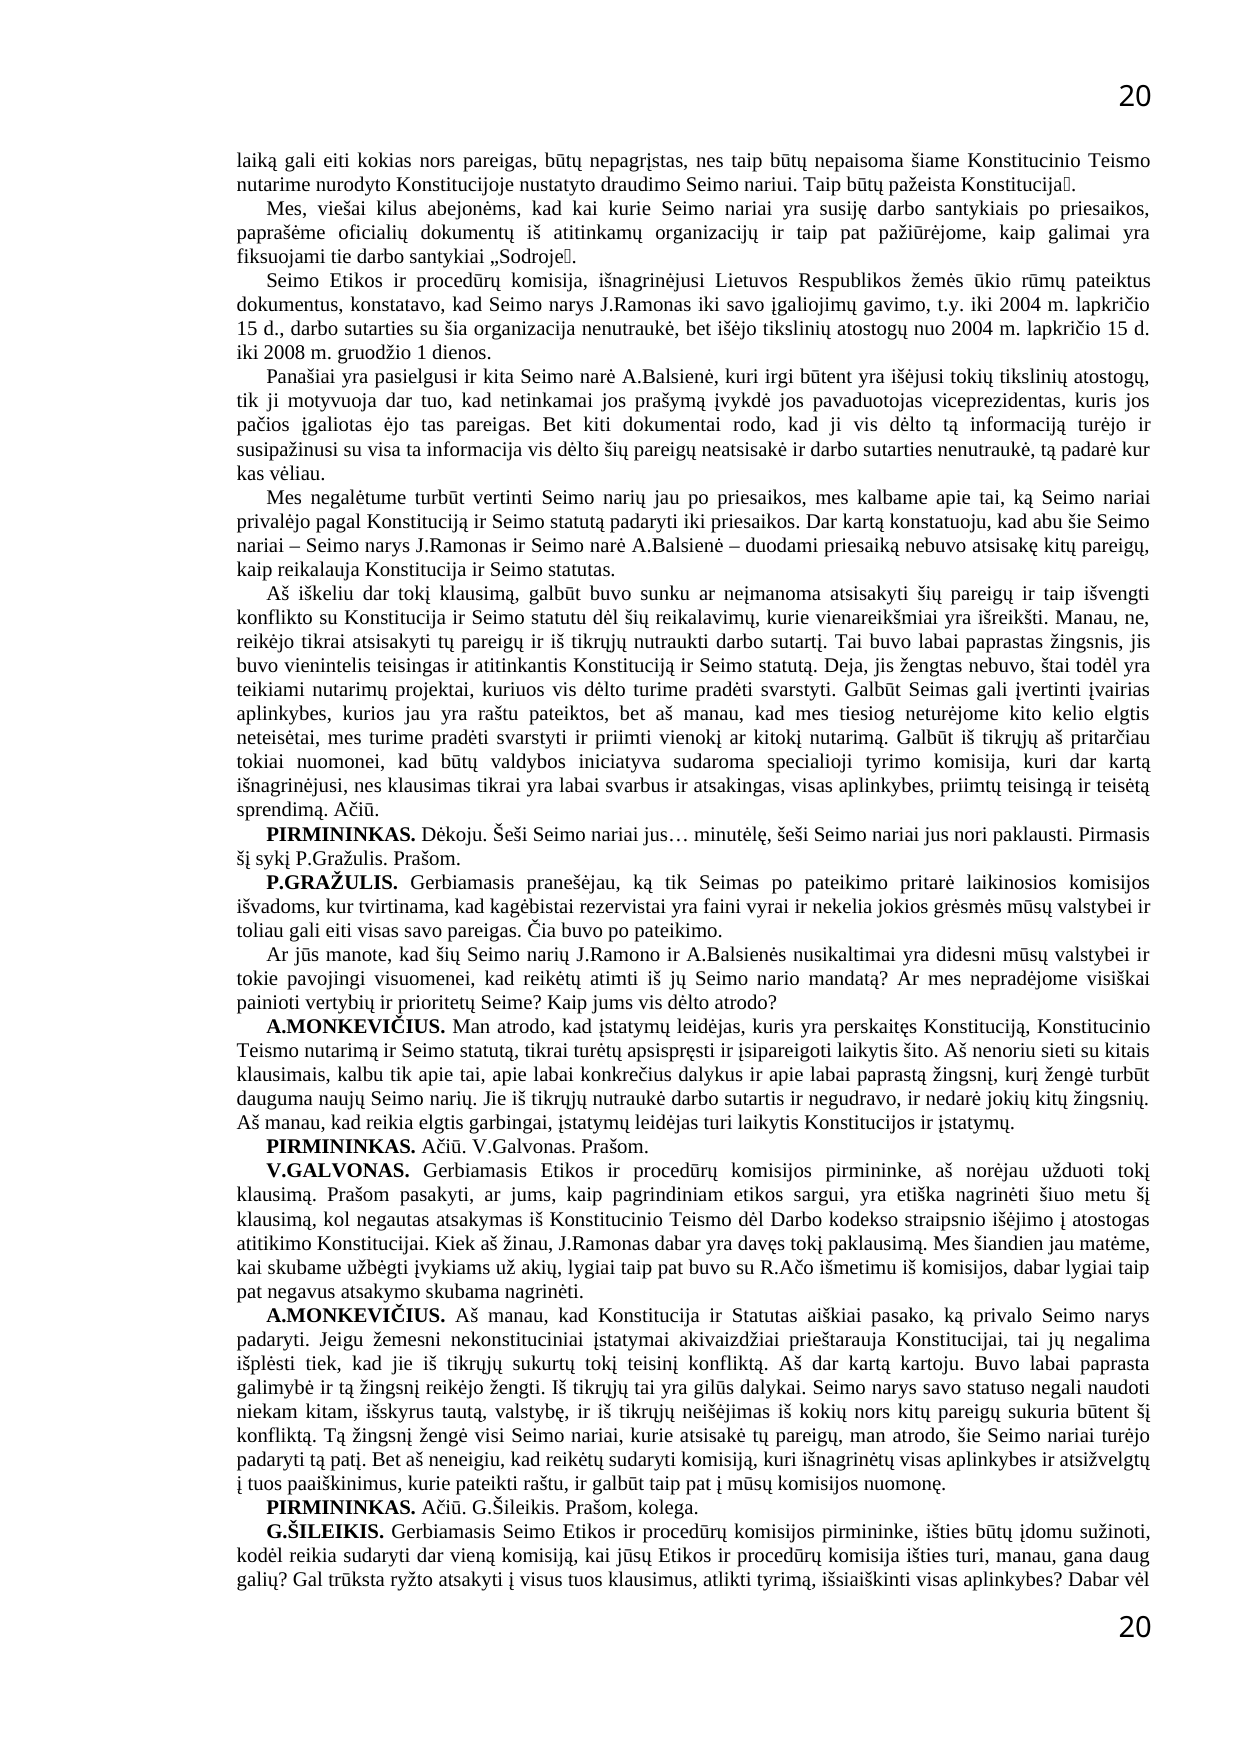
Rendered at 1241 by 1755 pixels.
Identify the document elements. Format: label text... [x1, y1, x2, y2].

text G.ŠILEIKIS. Gerbiamasis Seimo Etikos ir procedūrų komisijos pirmininke, išties būtų įdomu sužinoti, kodėl reikia sudaryti dar vieną komisiją, kai jūsų Etikos ir procedūrų komisija išties turi, manau, gana daug galių? Gal trūksta ryžto atsakyti į visus tuos klausimus, atlikti tyrimą, išsiaiškinti visas aplinkybes? Dabar vėl [236, 1519, 1152, 1591]
text Mes, viešai kilus abejonėms, kad kai kurie Seimo nariai yra susiję darbo santykiais po priesaikos, paprašėme oficialių dokumentų iš atitinkamų organizacijų ir taip pat pažiūrėjome, kaip galimai yra fiksuojami tie darbo santykiai „Sodroje. [236, 196, 1152, 268]
text Mes negalėtume turbūt vertinti Seimo narių jau po priesaikos, mes kalbame apie tai, ką Seimo nariai privalėjo pagal Konstituciją ir Seimo statutą padaryti iki priesaikos. Dar kartą konstatuoju, kad abu šie Seimo nariai – Seimo narys J.Ramonas ir Seimo narė A.Balsienė – duodami priesaiką nebuvo atsisakę kitų pareigų, kaip reikalauja Konstitucija ir Seimo statutas. [236, 484, 1152, 581]
text Ar jūs manote, kad šių Seimo narių J.Ramono ir A.Balsienės nusikaltimai yra didesni mūsų valstybei ir tokie pavojingi visuomenei, kad reikėtų atimti iš jų Seimo nario mandatą? Ar mes nepradėjome visiškai painioti vertybių ir prioritetų Seime? Kaip jums vis dėlto atrodo? [236, 942, 1152, 1014]
text A.MONKEVIČIUS. Aš manau, kad Konstitucija ir Statutas aiškiai pasako, ką privalo Seimo narys padaryti. Jeigu žemesni nekonstituciniai įstatymai akivaizdžiai prieštarauja Konstitucijai, tai jų negalima išplėsti tiek, kad jie iš tikrųjų sukurtų tokį teisinį konfliktą. Aš dar kartą kartoju. Buvo labai paprasta galimybė ir tą žingsnį reikėjo žengti. Iš tikrųjų tai yra gilūs dalykai. Seimo narys savo statuso negali naudoti niekam kitam, išskyrus tautą, valstybę, ir iš tikrųjų neišėjimas iš kokių nors kitų pareigų sukuria būtent šį konfliktą. Tą žingsnį žengė visi Seimo nariai, kurie atsisakė tų pareigų, man atrodo, šie Seimo nariai turėjo padaryti tą patį. Bet aš neneigiu, kad reikėtų sudaryti komisiją, kuri išnagrinėtų visas aplinkybes ir atsižvelgtų į tuos paaiškinimus, kurie pateikti raštu, ir galbūt taip pat į mūsų komisijos nuomonę. [236, 1303, 1152, 1495]
text laiką gali eiti kokias nors pareigas, būtų nepagrįstas, nes taip būtų nepaisoma šiame Konstitucinio Teismo nutarime nurodyto Konstitucijoje nustatyto draudimo Seimo nariui. Taip būtų pažeista Konstitucija. [236, 148, 1152, 196]
text A.MONKEVIČIUS. Man atrodo, kad įstatymų leidėjas, kuris yra perskaitęs Konstituciją, Konstitucinio Teismo nutarimą ir Seimo statutą, tikrai turėtų apsispręsti ir įsipareigoti laikytis šito. Aš nenoriu sieti su kitais klausimais, kalbu tik apie tai, apie labai konkrečius dalykus ir apie labai paprastą žingsnį, kurį žengė turbūt dauguma naujų Seimo narių. Jie iš tikrųjų nutraukė darbo sutartis ir negudravo, ir nedarė jokių kitų žingsnių. Aš manau, kad reikia elgtis garbingai, įstatymų leidėjas turi laikytis Konstitucijos ir įstatymų. [236, 1014, 1152, 1134]
text PIRMININKAS. Ačiū. G.Šileikis. Prašom, kolega. [236, 1495, 1152, 1519]
text P.GRAŽULIS. Gerbiamasis pranešėjau, ką tik Seimas po pateikimo pritarė laikinosios komisijos išvadoms, kur tvirtinama, kad kagėbistai rezervistai yra faini vyrai ir nekelia jokios grėsmės mūsų valstybei ir toliau gali eiti visas savo pareigas. Čia buvo po pateikimo. [236, 869, 1152, 942]
text Panašiai yra pasielgusi ir kita Seimo narė A.Balsienė, kuri irgi būtent yra išėjusi tokių tikslinių atostogų, tik ji motyvuoja dar tuo, kad netinkamai jos prašymą įvykdė jos pavaduotojas viceprezidentas, kuris jos pačios įgaliotas ėjo tas pareigas. Bet kiti dokumentai rodo, kad ji vis dėlto tą informaciją turėjo ir susipažinusi su visa ta informacija vis dėlto šių pareigų neatsisakė ir darbo sutarties nenutraukė, tą padarė kur kas vėliau. [236, 364, 1152, 484]
text V.GALVONAS. Gerbiamasis Etikos ir procedūrų komisijos pirmininke, aš norėjau užduoti tokį klausimą. Prašom pasakyti, ar jums, kaip pagrindiniam etikos sargui, yra etiška nagrinėti šiuo metu šį klausimą, kol negautas atsakymas iš Konstitucinio Teismo dėl Darbo kodekso straipsnio išėjimo į atostogas atitikimo Konstitucijai. Kiek aš žinau, J.Ramonas dabar yra davęs tokį paklausimą. Mes šiandien jau matėme, kai skubame užbėgti įvykiams už akių, lygiai taip pat buvo su R.Ačo išmetimu iš komisijos, dabar lygiai taip pat negavus atsakymo skubama nagrinėti. [236, 1158, 1152, 1303]
text PIRMININKAS. Dėkoju. Šeši Seimo nariai jus… minutėlę, šeši Seimo nariai jus nori paklausti. Pirmasis šį sykį P.Gražulis. Prašom. [236, 821, 1152, 869]
text Aš iškeliu dar tokį klausimą, galbūt buvo sunku ar neįmanoma atsisakyti šių pareigų ir taip išvengti konflikto su Konstitucija ir Seimo statutu dėl šių reikalavimų, kurie vienareikšmiai yra išreikšti. Manau, ne, reikėjo tikrai atsisakyti tų pareigų ir iš tikrųjų nutraukti darbo sutartį. Tai buvo labai paprastas žingsnis, jis buvo vienintelis teisingas ir atitinkantis Konstituciją ir Seimo statutą. Deja, jis žengtas nebuvo, štai todėl yra teikiami nutarimų projektai, kuriuos vis dėlto turime pradėti svarstyti. Galbūt Seimas gali įvertinti įvairias aplinkybes, kurios jau yra raštu pateiktos, bet aš manau, kad mes tiesiog neturėjome kito kelio elgtis neteisėtai, mes turime pradėti svarstyti ir priimti vienokį ar kitokį nutarimą. Galbūt iš tikrųjų aš pritarčiau tokiai nuomonei, kad būtų valdybos iniciatyva sudaroma specialioji tyrimo komisija, kuri dar kartą išnagrinėjusi, nes klausimas tikrai yra labai svarbus ir atsakingas, visas aplinkybes, priimtų teisingą ir teisėtą sprendimą. Ačiū. [236, 581, 1152, 821]
text PIRMININKAS. Ačiū. V.Galvonas. Prašom. [236, 1134, 1152, 1158]
text Seimo Etikos ir procedūrų komisija, išnagrinėjusi Lietuvos Respublikos žemės ūkio rūmų pateiktus dokumentus, konstatavo, kad Seimo narys J.Ramonas iki savo įgaliojimų gavimo, t.y. iki 2004 m. lapkričio 15 d., darbo sutarties su šia organizacija nenutraukė, bet išėjo tikslinių atostogų nuo 2004 m. lapkričio 15 d. iki 2008 m. gruodžio 1 dienos. [236, 268, 1152, 364]
